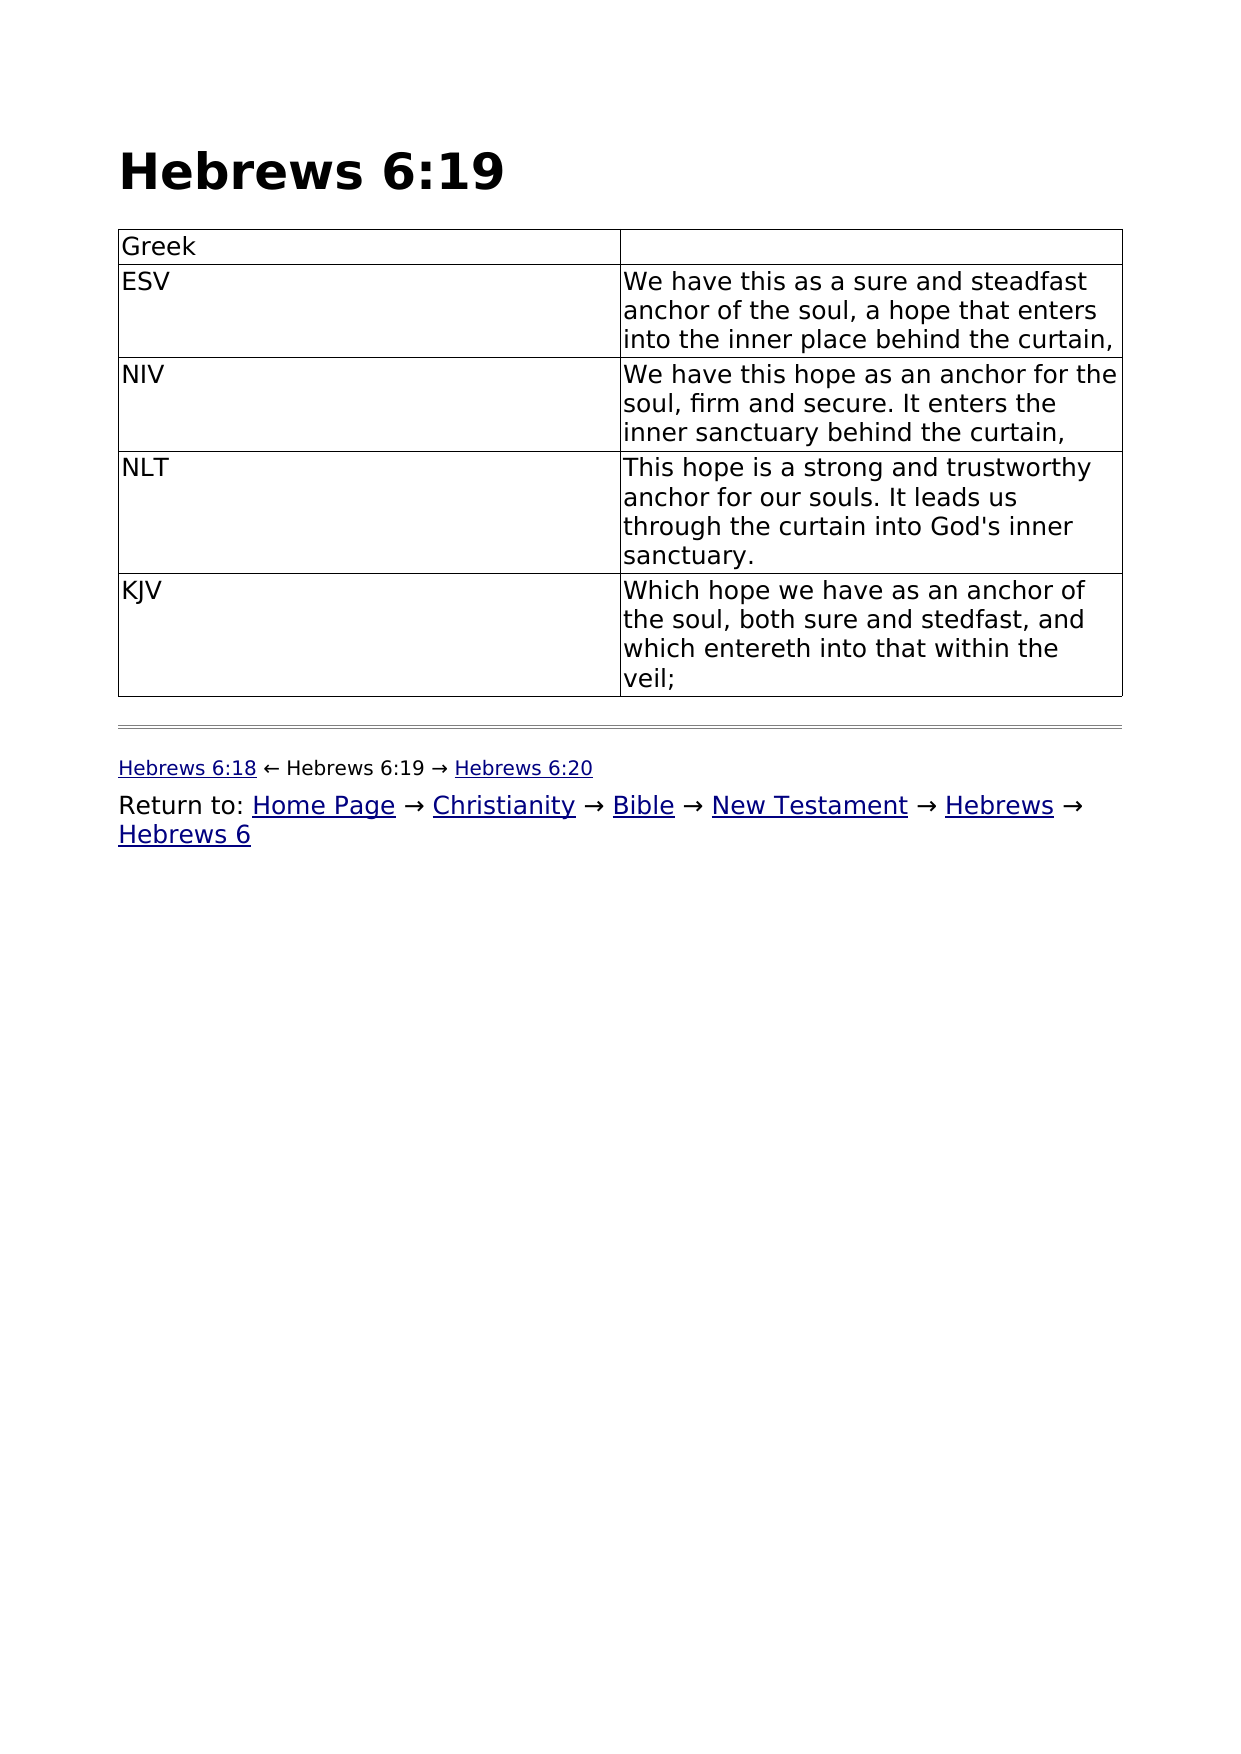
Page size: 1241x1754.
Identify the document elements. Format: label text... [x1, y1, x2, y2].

table_cell NIV [119, 358, 620, 451]
table_cell KJV [119, 574, 620, 696]
table_cell ESV [119, 265, 620, 357]
text Return to: Home Page → Christianity → Bible → New Testament → Hebrews → Hebrews 6 [118, 791, 1122, 849]
table_cell We have this hope as an anchor for the soul, firm and secure. It enters the inner sanctuary behind the curtain, [621, 358, 1122, 451]
table_cell Which hope we have as an anchor of the soul, both sure and stedfast, and which entereth into that within the veil; [621, 574, 1122, 696]
table_header [621, 230, 1122, 264]
table_cell This hope is a strong and trustworthy anchor for our souls. It leads us through the curtain into God's inner sanctuary. [621, 452, 1122, 573]
text Hebrews 6:18 ← Hebrews 6:19 → Hebrews 6:20 [118, 757, 1122, 791]
table_header Greek [119, 230, 620, 264]
table_cell NLT [119, 452, 620, 573]
table_cell We have this as a sure and steadfast anchor of the soul, a hope that enters into the inner place behind the curtain, [621, 265, 1122, 357]
subtitle Hebrews 6:19 [118, 143, 1122, 201]
